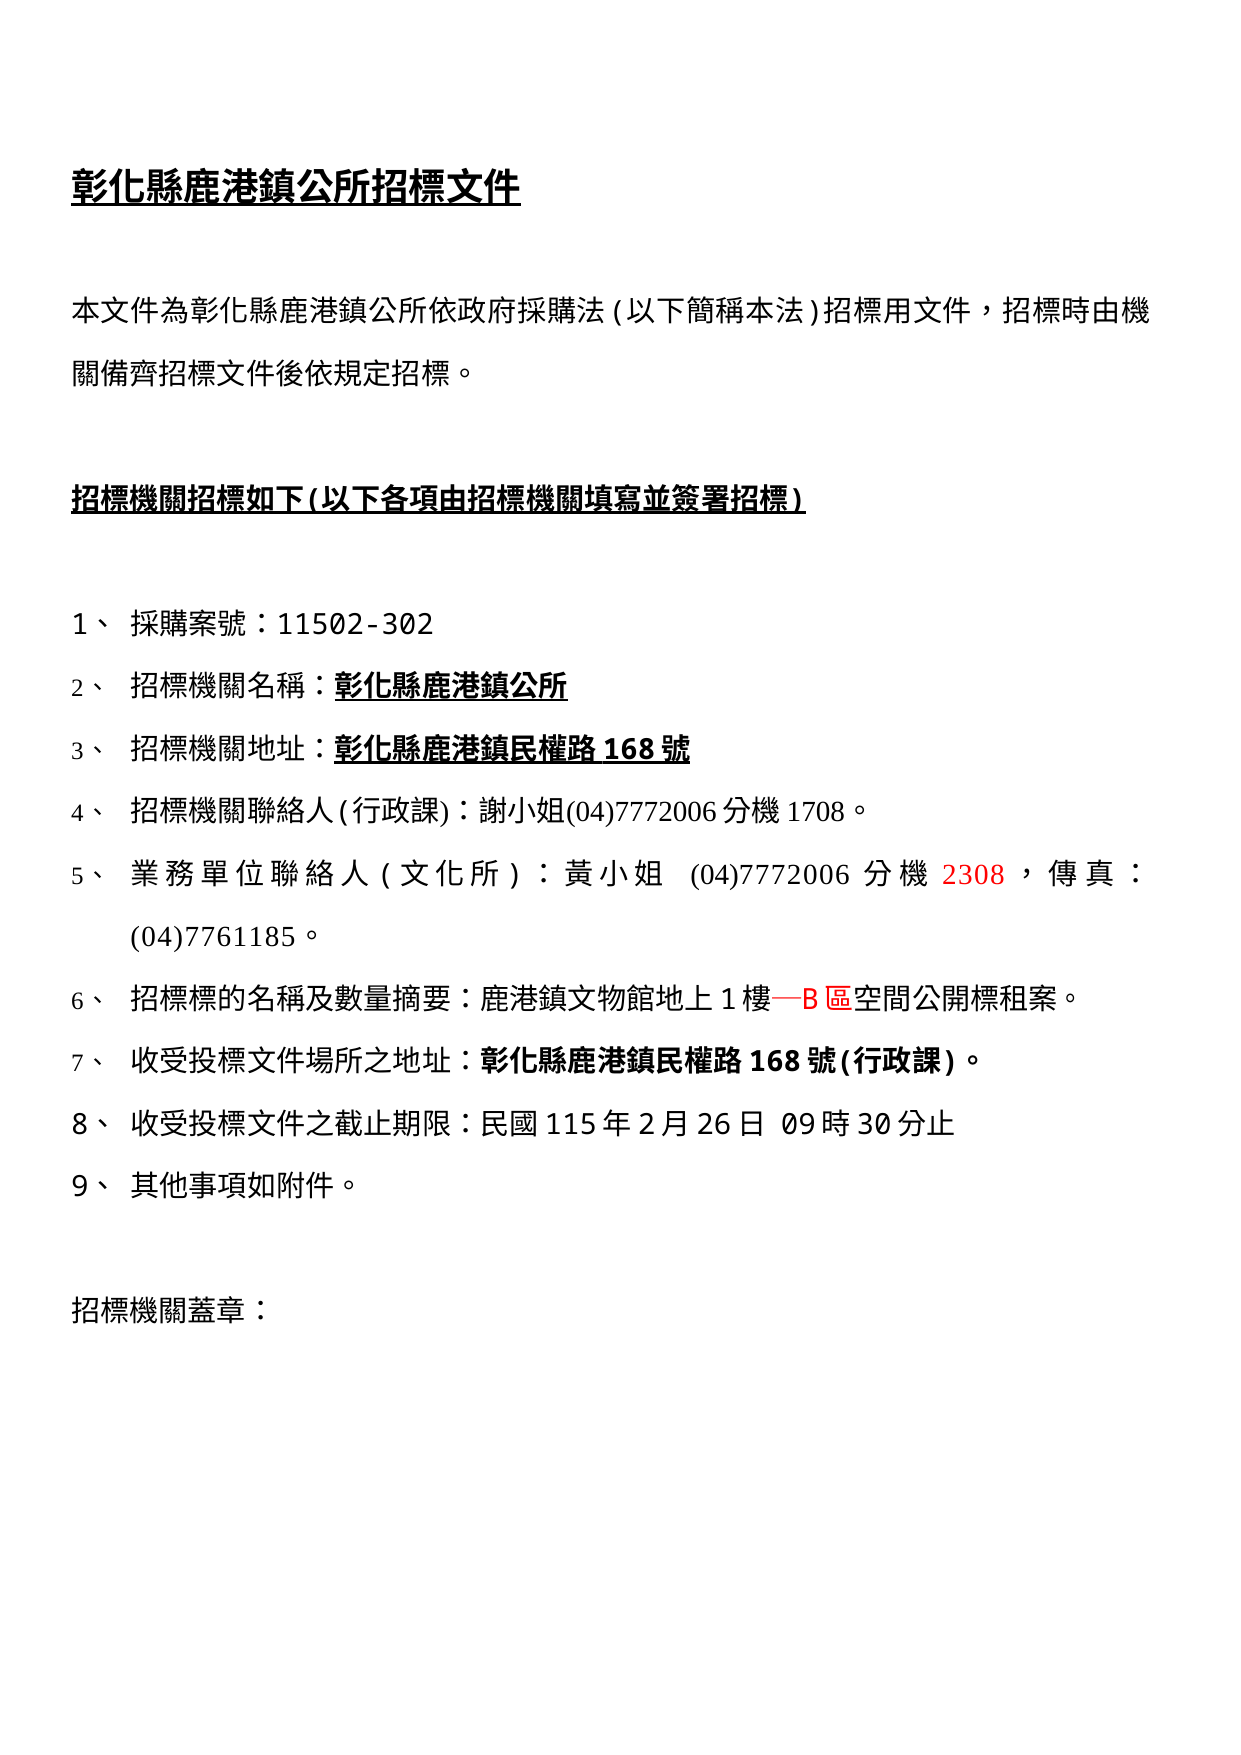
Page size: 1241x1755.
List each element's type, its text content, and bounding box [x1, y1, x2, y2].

list 業務單位聯絡人(文化所)：黃小姐 (04)7772006分機2308，傳真：(04)7761185。 [71, 830, 1152, 955]
list 其他事項如附件。 [71, 1142, 1152, 1205]
list 招標標的名稱及數量摘要：鹿港鎮文物館地上1樓─B區空間公開標租案。 [71, 955, 1152, 1017]
text 招標機關蓋章： [71, 1267, 1152, 1330]
list 招標機關聯絡人(行政課)：謝小姐(04)7772006分機1708。 [71, 767, 1152, 830]
list 收受投標文件場所之地址：彰化縣鹿港鎮民權路168號(行政課)。 [71, 1017, 1152, 1080]
list 招標機關名稱：彰化縣鹿港鎮公所 [71, 642, 1152, 705]
text 彰化縣鹿港鎮公所招標文件 [71, 142, 1152, 205]
list 招標機關地址：彰化縣鹿港鎮民權路168號 [71, 705, 1152, 767]
list 採購案號：11502-302 [71, 580, 1152, 642]
list 收受投標文件之截止期限：民國115年2月26日 09時30分止 [71, 1080, 1152, 1142]
text 招標機關招標如下(以下各項由招標機關填寫並簽署招標) [71, 455, 1152, 517]
text 本文件為彰化縣鹿港鎮公所依政府採購法(以下簡稱本法)招標用文件，招標時由機關備齊招標文件後依規定招標。 [71, 267, 1152, 392]
